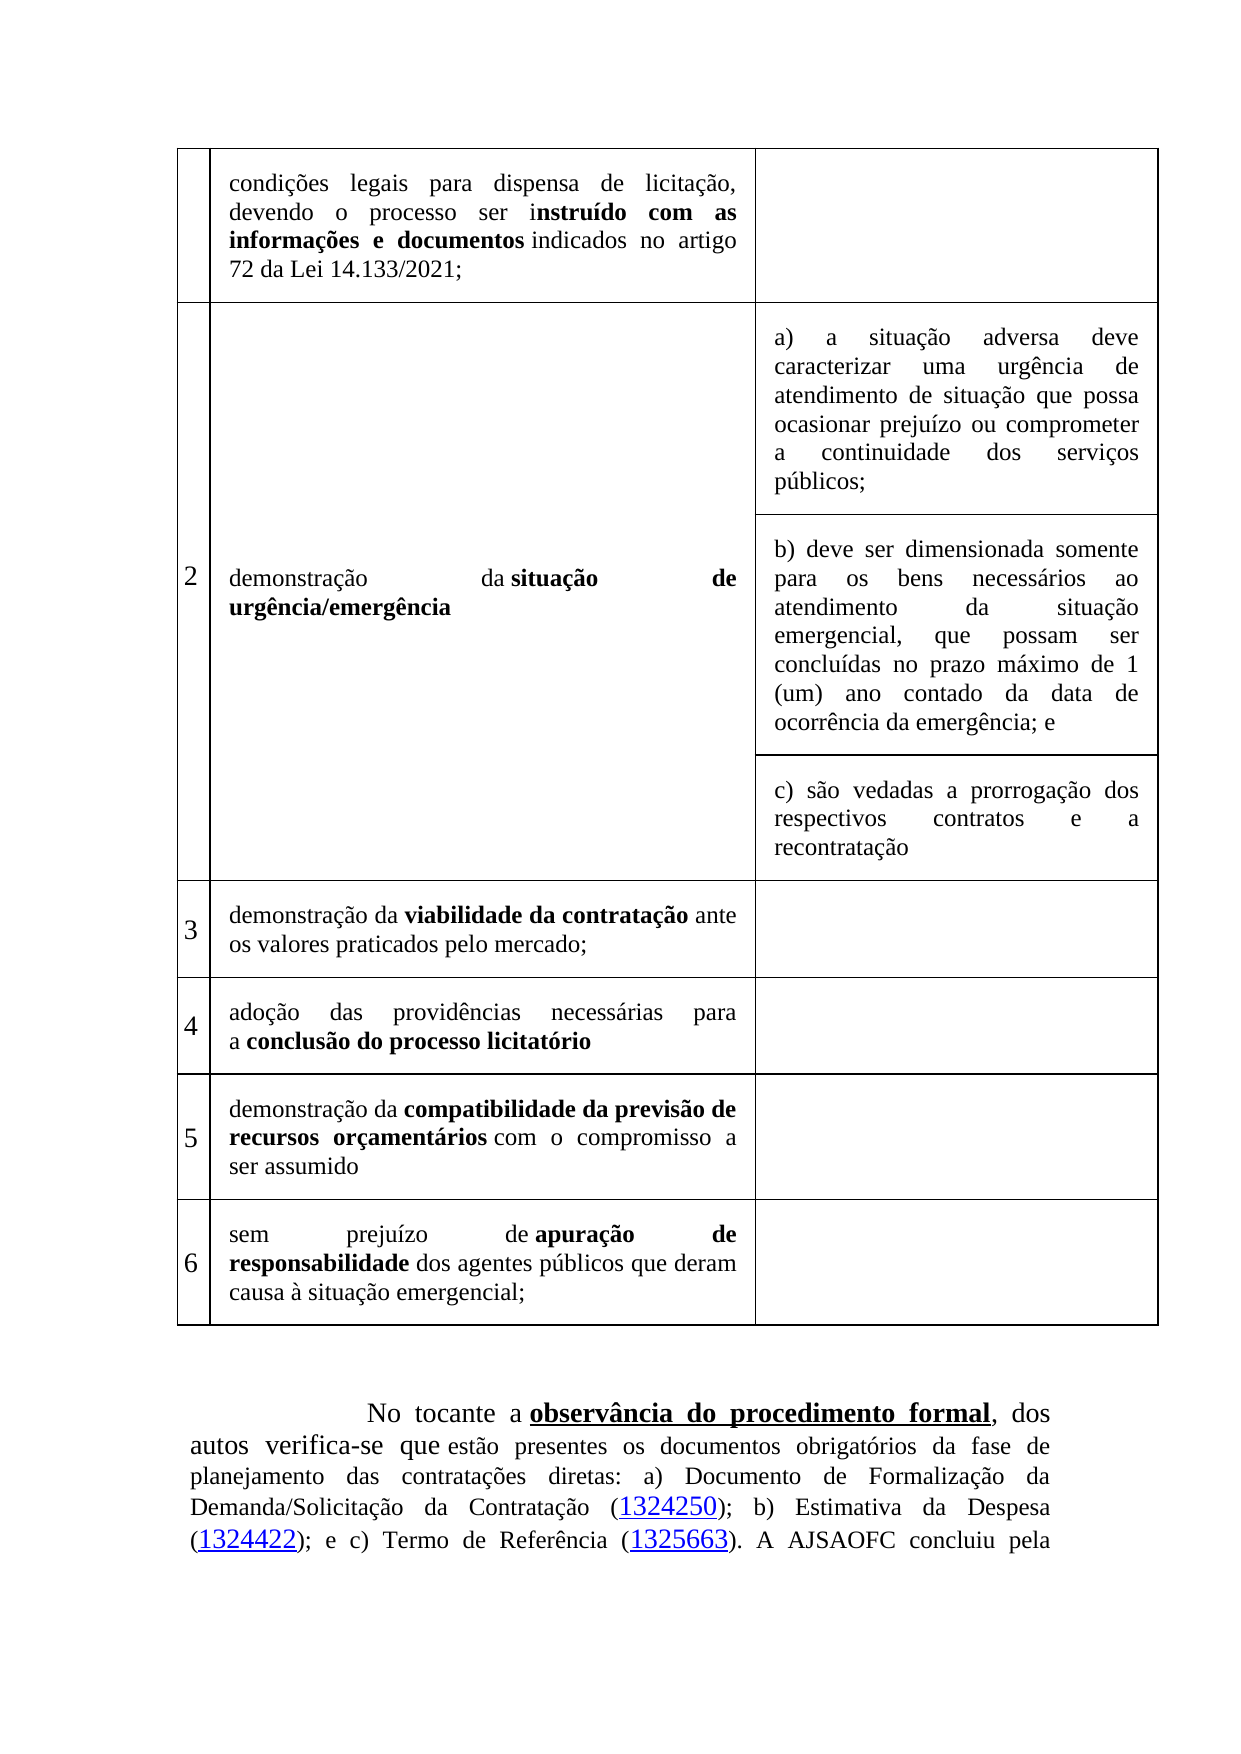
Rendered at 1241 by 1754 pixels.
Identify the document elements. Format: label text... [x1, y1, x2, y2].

table_cell [756, 1200, 1157, 1324]
table_header [178, 149, 209, 302]
table_cell demonstração da situação de urgência/emergência [211, 303, 755, 880]
table_cell [756, 1075, 1157, 1199]
table_cell 3 [178, 881, 209, 976]
table_cell demonstração da compatibilidade da previsão de recursos orçamentários com o compromisso a ser assumido [211, 1075, 755, 1199]
table_header [756, 149, 1157, 302]
table_cell 6 [178, 1200, 209, 1324]
table_cell b) deve ser dimensionada somente para os bens necessários ao atendimento da situação emergencial, que possam ser concluídas no prazo máximo de 1 (um) ano contado da data de ocorrência da emergência; e [756, 515, 1157, 754]
table_cell 4 [178, 978, 209, 1073]
table_cell [756, 881, 1157, 976]
table_cell 2 [178, 303, 209, 880]
table_cell 5 [178, 1075, 209, 1199]
text No tocante a observância do procedimento formal, dos autos verifica-se que estão presentes os documentos obrigatórios da fase de planejamento das contratações diretas: a) Documento de Formalização da Demanda/Solicitação da Contratação (1324250); b) Estimativa da Despesa (1324422); e c) Termo de Referência (1325663). A AJSAOFC concluiu pela [190, 1396, 1051, 1554]
table_cell c) são vedadas a prorrogação dos respectivos contratos e a recontratação [756, 756, 1157, 880]
table_cell adoção das providências necessárias para a conclusão do processo licitatório [211, 978, 755, 1073]
table_cell [756, 978, 1157, 1073]
table_cell demonstração da viabilidade da contratação ante os valores praticados pelo mercado; [211, 881, 755, 976]
table_cell a) a situação adversa deve caracterizar uma urgência de atendimento de situação que possa ocasionar prejuízo ou comprometer a continuidade dos serviços públicos; [756, 303, 1157, 514]
table_cell sem prejuízo de apuração de responsabilidade dos agentes públicos que deram causa à situação emergencial; [211, 1200, 755, 1324]
table_header condições legais para dispensa de licitação, devendo o processo ser instruído com as informações e documentos indicados no artigo 72 da Lei 14.133/2021; [211, 149, 755, 302]
